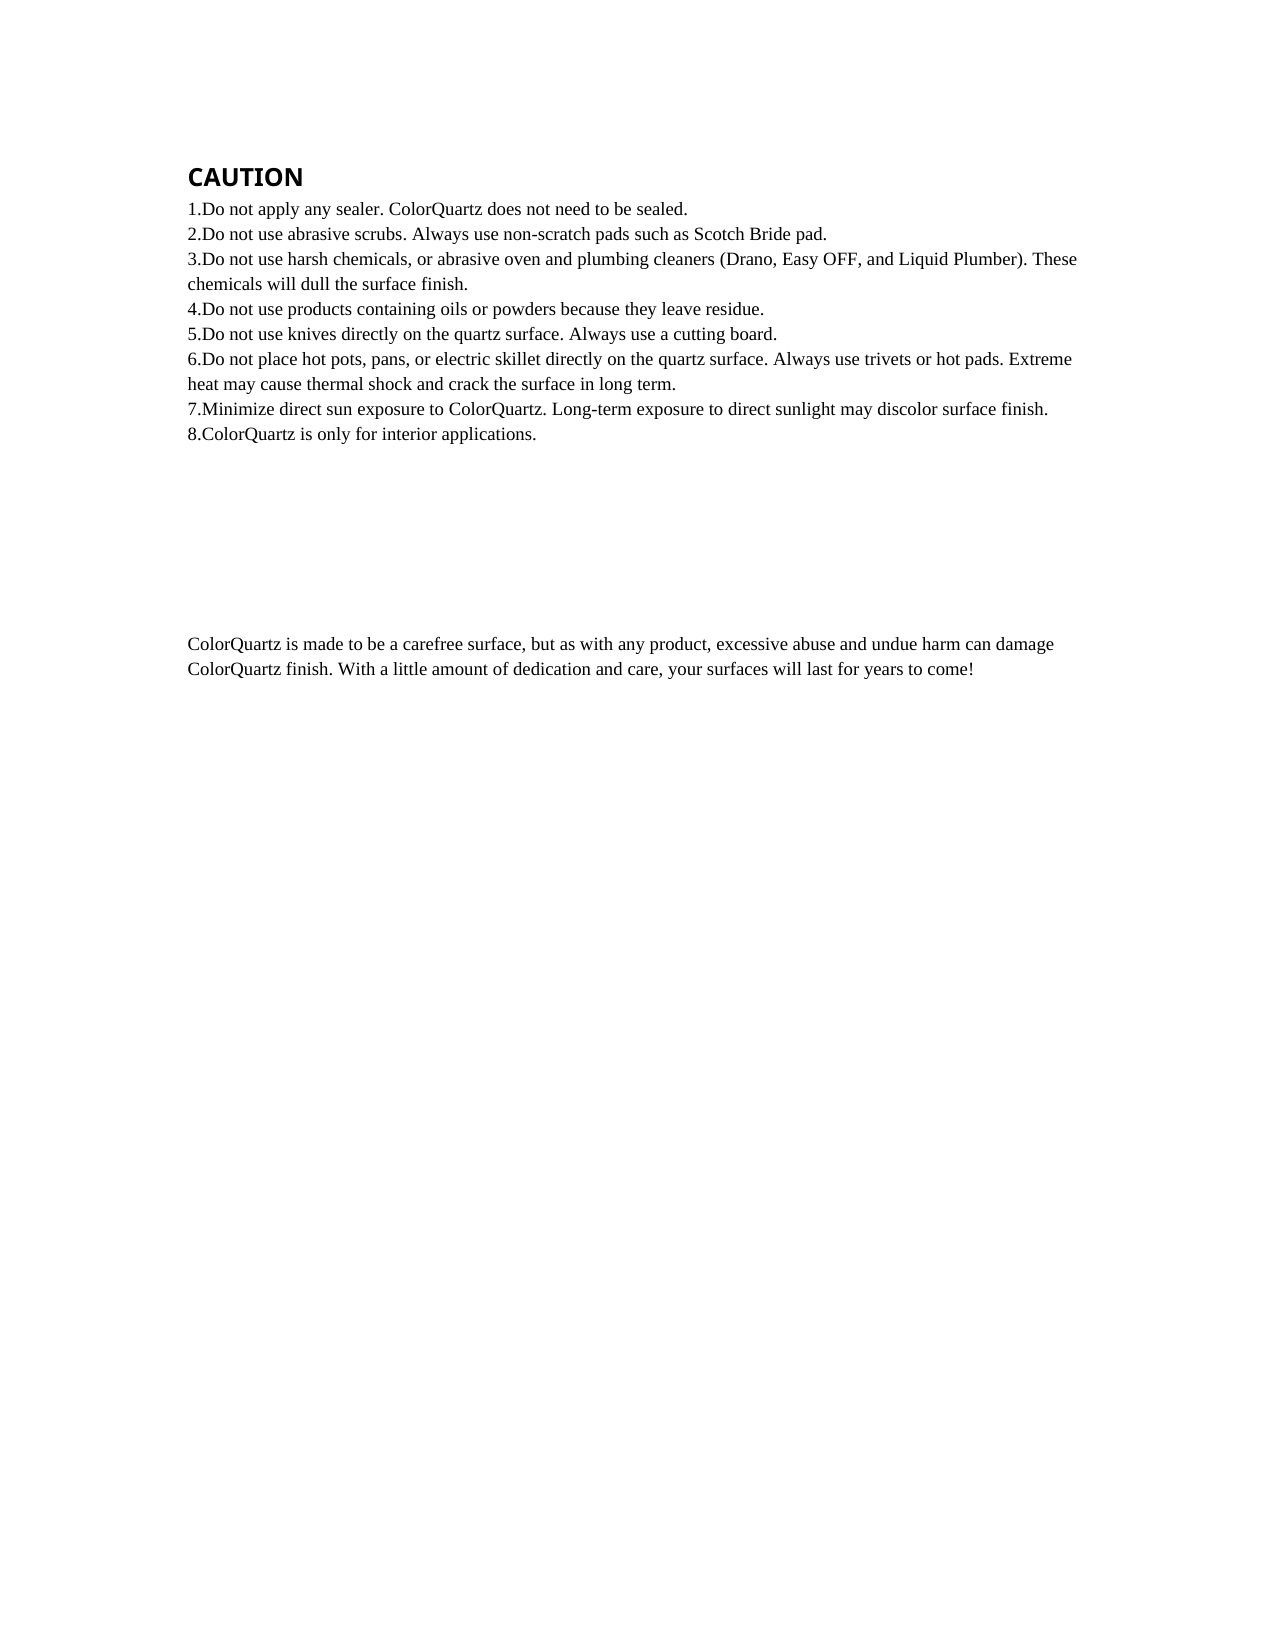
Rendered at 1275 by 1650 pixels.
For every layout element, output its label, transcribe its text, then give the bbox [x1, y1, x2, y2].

list Do not use products containing oils or powders because they leave residue. [187, 294, 1087, 319]
subtitle CAUTION [187, 160, 1087, 194]
text ColorQuartz is made to be a carefree surface, but as with any product, excessive abuse and undue harm can damage ColorQuartz finish. With a little amount of dedication and care, your surfaces will last for years to come! [187, 630, 1087, 680]
list Minimize direct sun exposure to ColorQuartz. Long-term exposure to direct sunlight may discolor surface finish. [187, 394, 1087, 419]
list Do not apply any sealer. ColorQuartz does not need to be sealed. [187, 194, 1087, 219]
list Do not use harsh chemicals, or abrasive oven and plumbing cleaners (Drano, Easy OFF, and Liquid Plumber). These chemicals will dull the surface finish. [187, 244, 1087, 294]
list Do not use abrasive scrubs. Always use non-scratch pads such as Scotch Bride pad. [187, 219, 1087, 244]
list Do not place hot pots, pans, or electric skillet directly on the quartz surface. Always use trivets or hot pads. Extreme heat may cause thermal shock and crack the surface in long term. [187, 344, 1087, 394]
list ColorQuartz is only for interior applications. [187, 419, 1087, 444]
list Do not use knives directly on the quartz surface. Always use a cutting board. [187, 319, 1087, 344]
